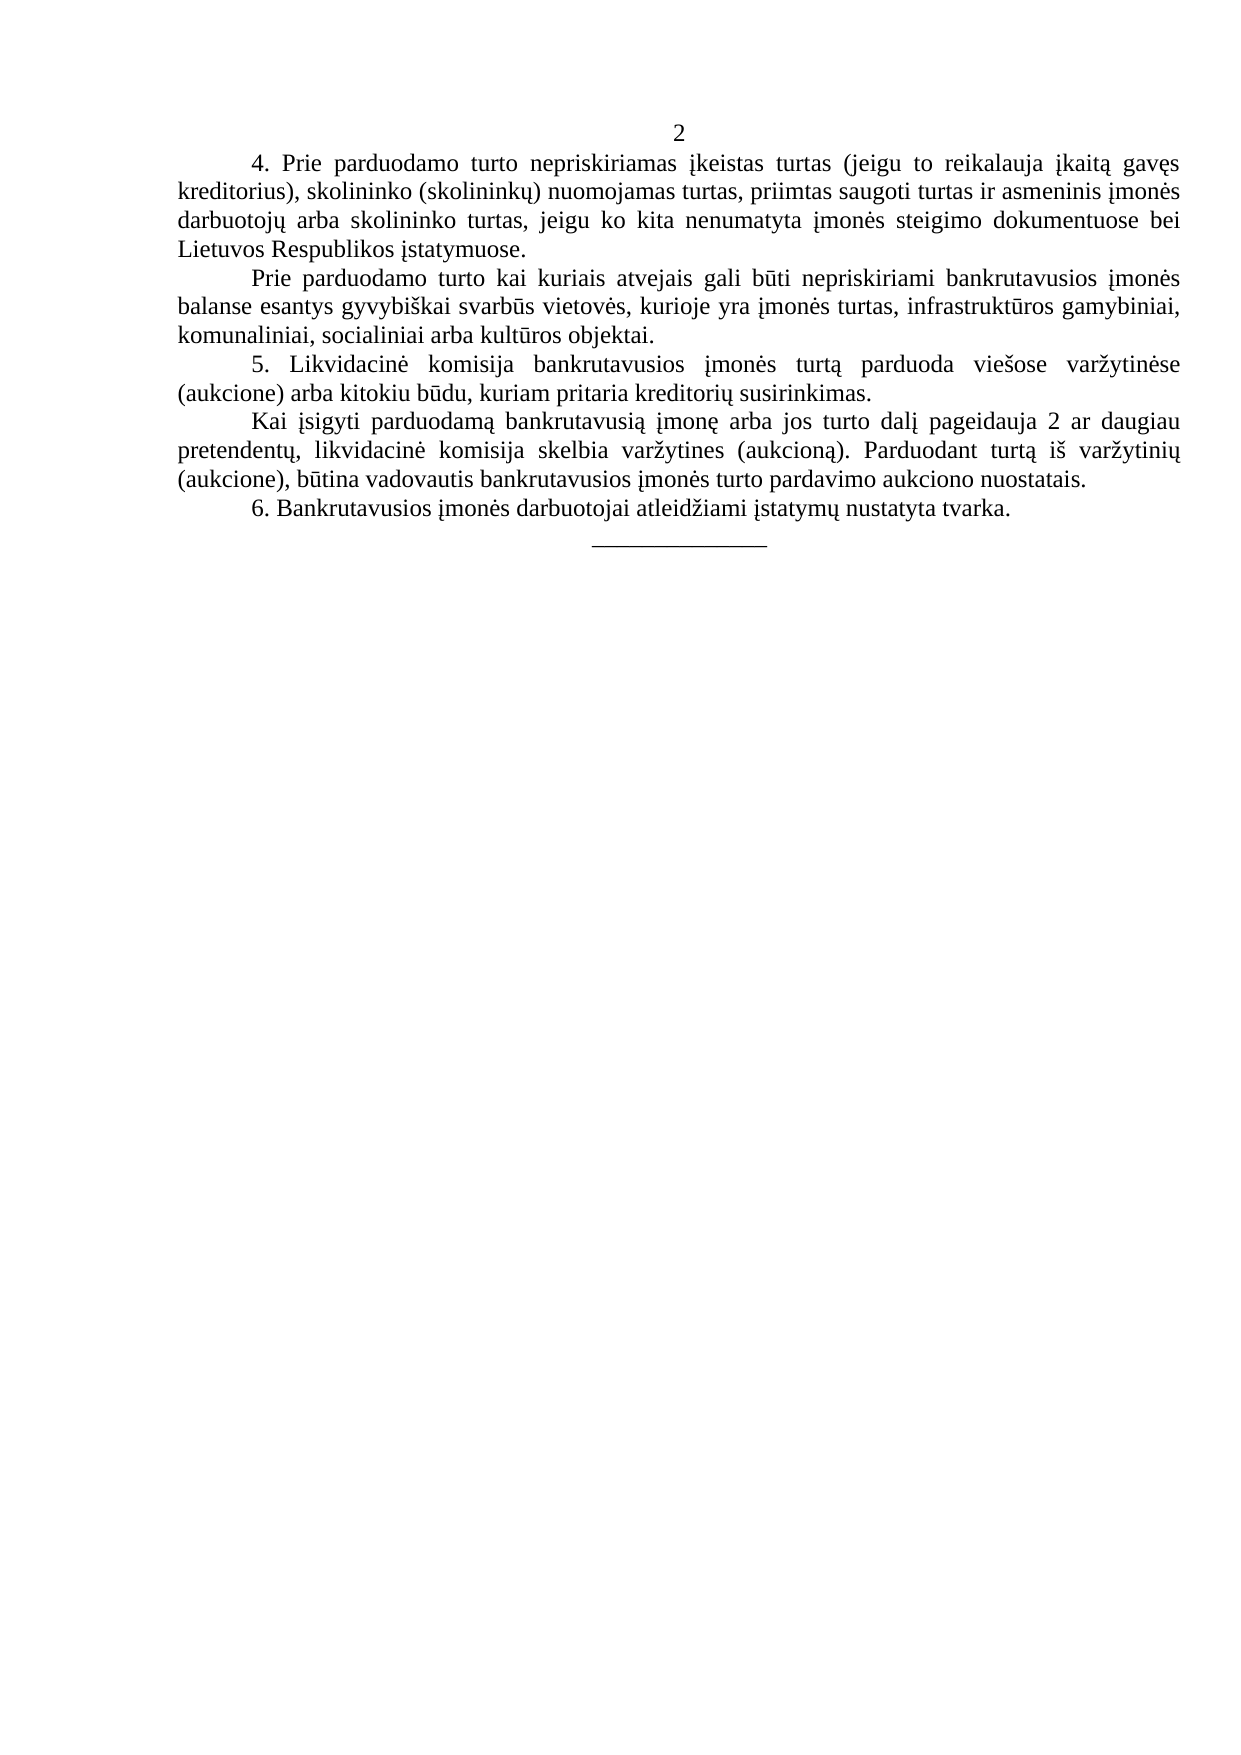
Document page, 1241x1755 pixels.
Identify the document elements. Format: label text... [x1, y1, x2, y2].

text 5. Likvidacinė komisija bankrutavusios įmonės turtą parduoda viešose varžytinėse (aukcione) arba kitokiu būdu, kuriam pritaria kreditorių susirinkimas. [177, 349, 1181, 406]
text Prie parduodamo turto kai kuriais atvejais gali būti nepriskiriami bankrutavusios įmonės balanse esantys gyvybiškai svarbūs vietovės, kurioje yra įmonės turtas, infrastruktūros gamybiniai, komunaliniai, socialiniai arba kultūros objektai. [177, 263, 1181, 349]
text Kai įsigyti parduodamą bankrutavusią įmonę arba jos turto dalį pageidauja 2 ar daugiau pretendentų, likvidacinė komisija skelbia varžytines (aukcioną). Parduodant turtą iš varžytinių (aukcione), būtina vadovautis bankrutavusios įmonės turto pardavimo aukciono nuostatais. [177, 406, 1181, 493]
text 6. Bankrutavusios įmonės darbuotojai atleidžiami įstatymų nustatyta tvarka. [177, 493, 1181, 521]
text 4. Prie parduodamo turto nepriskiriamas įkeistas turtas (jeigu to reikalauja įkaitą gavęs kreditorius), skolininko (skolininkų) nuomojamas turtas, priimtas saugoti turtas ir asmeninis įmonės darbuotojų arba skolininko turtas, jeigu ko kita nenumatyta įmonės steigimo dokumentuose bei Lietuvos Respublikos įstatymuose. [177, 148, 1181, 263]
text ______________ [177, 521, 1181, 550]
